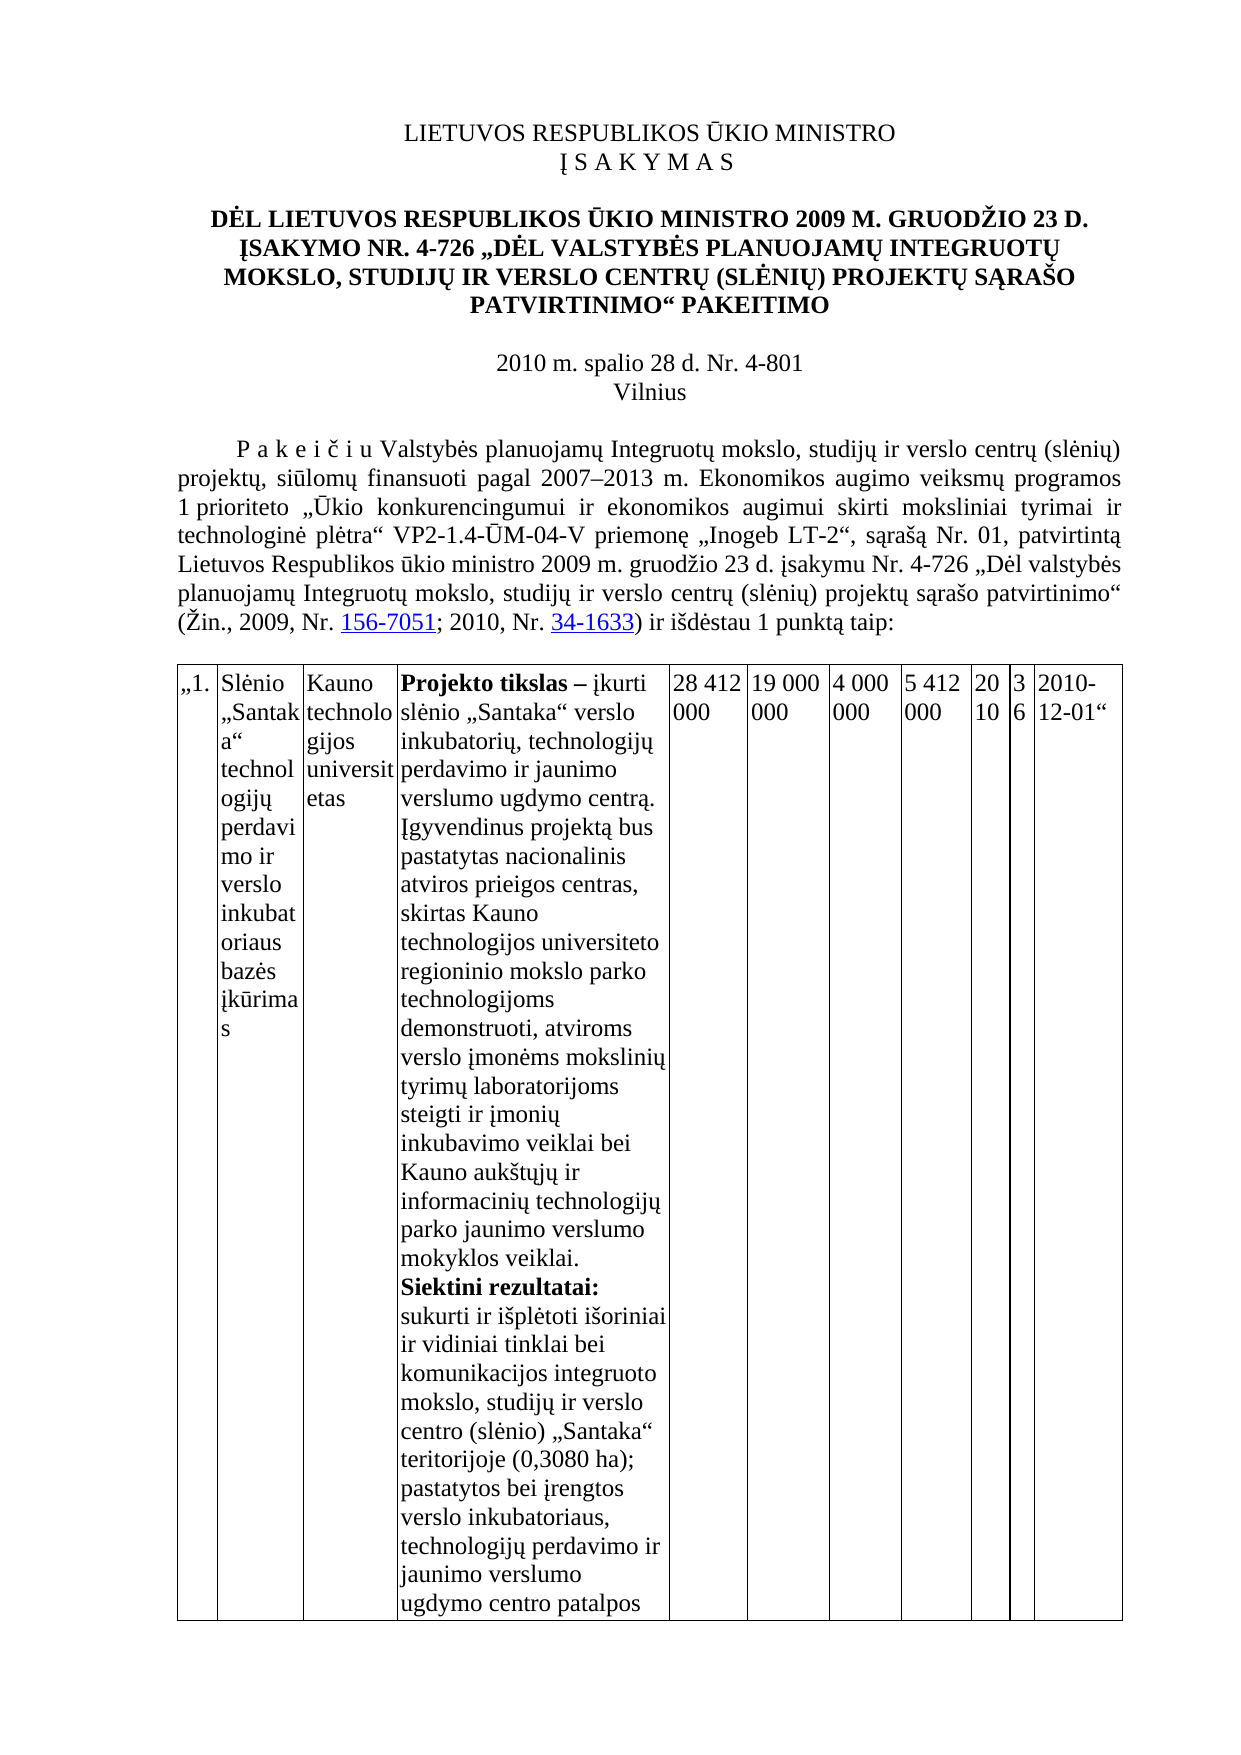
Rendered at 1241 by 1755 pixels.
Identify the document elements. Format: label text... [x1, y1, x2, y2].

table_header 2010-12-01“ [1035, 665, 1122, 1620]
text P a k e i č i u Valstybės planuojamų Integruotų mokslo, studijų ir verslo centrų (slėnių) projektų, siūlomų finansuoti pagal 2007–2013 m. Ekonomikos augimo veiksmų programos 1 prioriteto „Ūkio konkurencingumui ir ekonomikos augimui skirti moksliniai tyrimai ir technologinė plėtra“ VP2-1.4-ŪM-04-V priemonę „Inogeb LT-2“, sąrašą Nr. 01, patvirtintą Lietuvos Respublikos ūkio ministro 2009 m. gruodžio 23 d. įsakymu Nr. 4-726 „Dėl valstybės planuojamų Integruotų mokslo, studijų ir verslo centrų (slėnių) projektų sąrašo patvirtinimo“ (Žin., 2009, Nr. 156-7051; 2010, Nr. 34-1633) ir išdėstau 1 punktą taip: [177, 434, 1122, 636]
text į s a k y m a s [177, 147, 1122, 176]
table_header 28 412 000 [670, 665, 747, 1620]
table_header 36 [1011, 665, 1034, 1620]
table_header Projekto tikslas – įkurti slėnio „Santaka“ verslo inkubatorių, technologijų perdavimo ir jaunimo verslumo ugdymo centrą. Įgyvendinus projektą bus pastatytas nacionalinis atviros prieigos centras, skirtas Kauno technologijos universiteto regioninio mokslo parko technologijoms demonstruoti, atviroms verslo įmonėms mokslinių tyrimų laboratorijoms steigti ir įmonių inkubavimo veiklai bei Kauno aukštųjų ir informacinių technologijų parko jaunimo verslumo mokyklos veiklai. Siektini rezultatai: sukurti ir išplėtoti išoriniai ir vidiniai tinklai bei komunikacijos integruoto mokslo, studijų ir verslo centro (slėnio) „Santaka“ teritorijoje (0,3080 ha); pastatytos bei įrengtos verslo inkubatoriaus, technologijų perdavimo ir jaunimo verslumo ugdymo centro patalpos [398, 665, 669, 1620]
table_header 5 412 000 [902, 665, 971, 1620]
table_header Slėnio „Santaka“ technologijų perdavimo ir verslo inkubatoriaus bazės įkūrimas [218, 665, 303, 1620]
table_header 4 000 000 [830, 665, 901, 1620]
text LIETUVOS RESPUBLIKOS ŪKIO MINISTRO [177, 118, 1122, 147]
table_header „1. [178, 665, 217, 1620]
table_header Kauno technologijos universitetas [304, 665, 397, 1620]
text 2010 m. spalio 28 d. Nr. 4-801 [177, 348, 1122, 377]
table_header 19 000 000 [748, 665, 829, 1620]
table_header 2010 [972, 665, 1009, 1620]
text Vilnius [177, 377, 1122, 406]
text dėl lietuvos respublikos ūkio ministro 2009 m. gruodžio 23 d. įsakymo Nr. 4-726 „DĖL VALSTYBĖS PLANUOJAMŲ INTEGRUOTŲ MOKSLO, STUDIJŲ IR VERSLO CENTRŲ (SLĖNIŲ) PROJEKTŲ SĄRAŠO PATVIRTINIMO“ PAKEITIMO [177, 204, 1122, 319]
